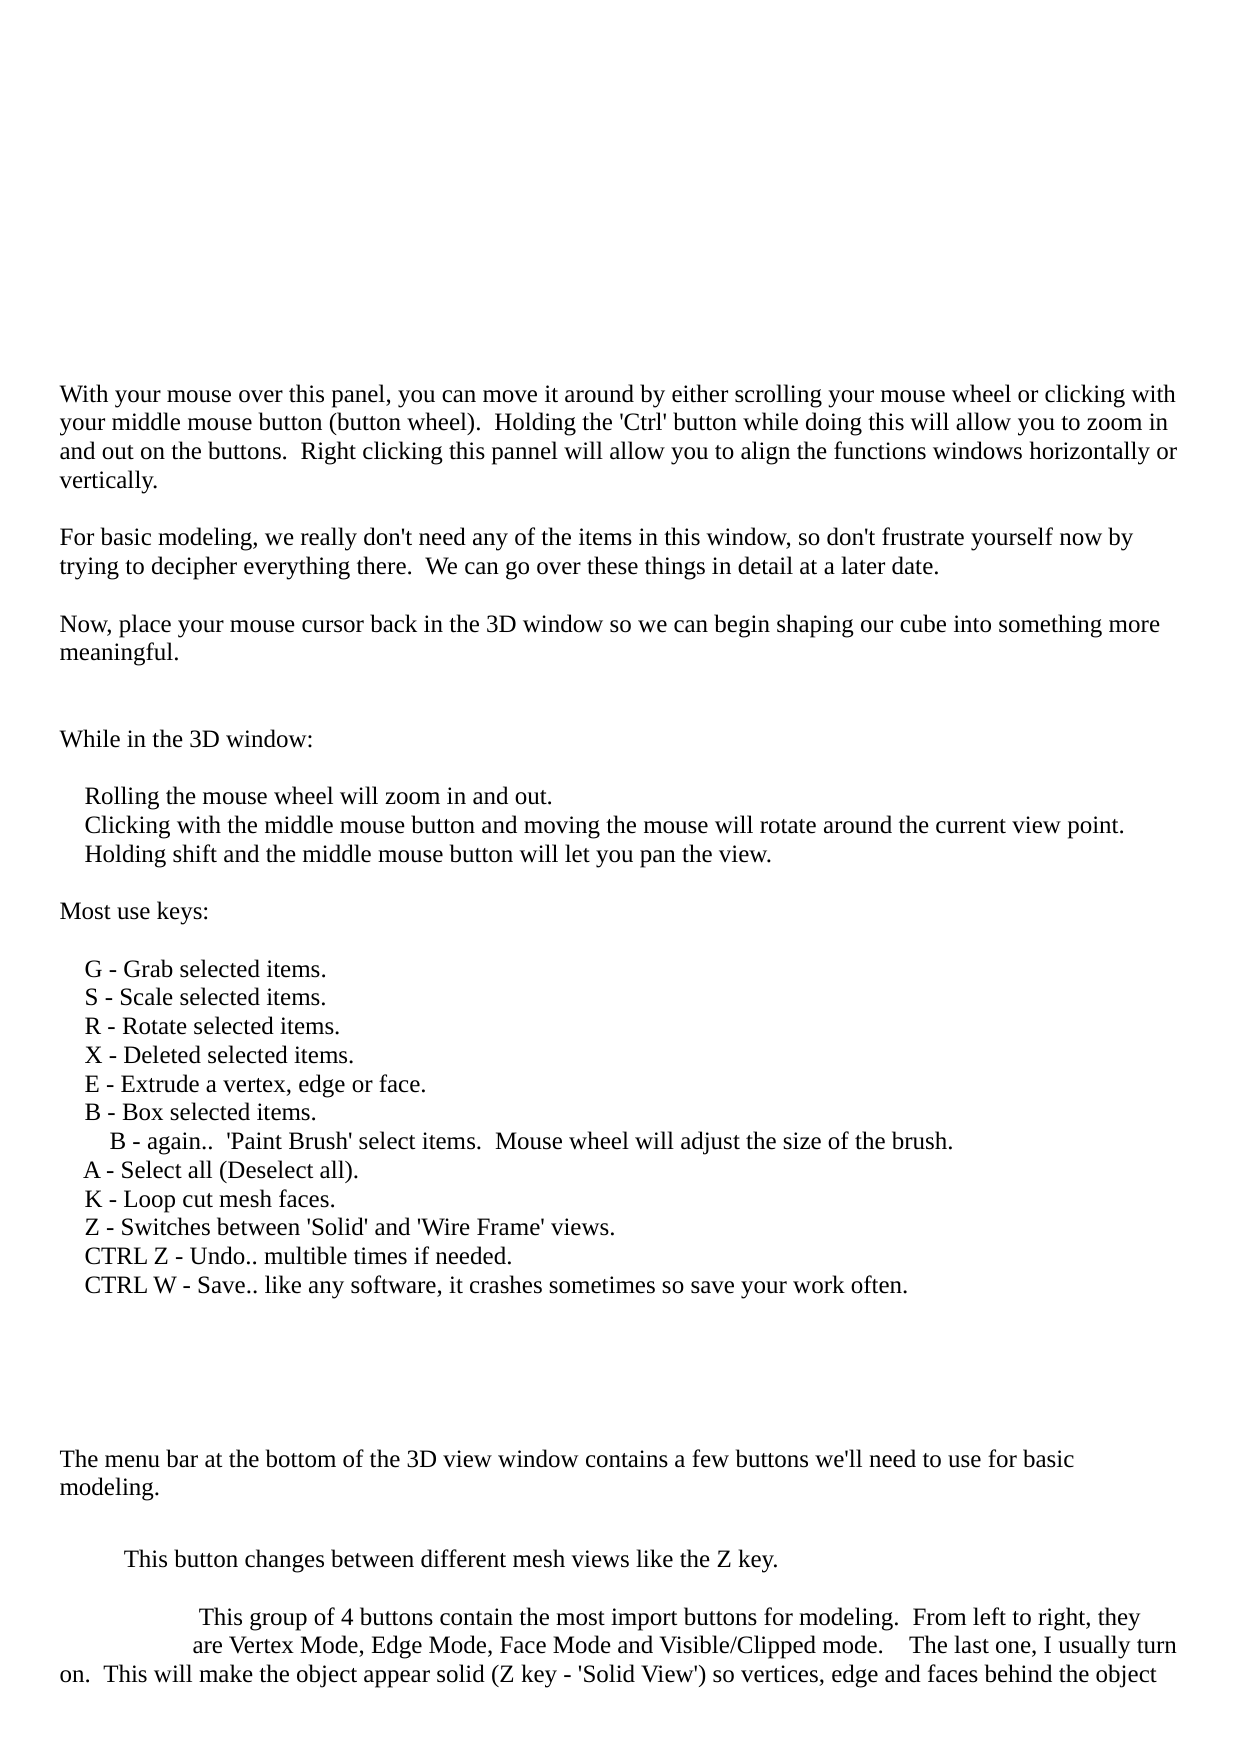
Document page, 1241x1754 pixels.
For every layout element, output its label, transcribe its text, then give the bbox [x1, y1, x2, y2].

text With your mouse over this panel, you can move it around by either scrolling your mouse wheel or clicking with your middle mouse button (button wheel). Holding the 'Ctrl' button while doing this will allow you to zoom in and out on the buttons. Right clicking this pannel will allow you to align the functions windows horizontally or vertically. For basic modeling, we really don't need any of the items in this window, so don't frustrate yourself now by trying to decipher everything there. We can go over these things in detail at a later date. Now, place your mouse cursor back in the 3D window so we can begin shaping our cube into something more meaningful. While in the 3D window: Rolling the mouse wheel will zoom in and out. Clicking with the middle mouse button and moving the mouse will rotate around the current view point. Holding shift and the middle mouse button will let you pan the view. Most use keys: G - Grab selected items. S - Scale selected items. R - Rotate selected items. X - Deleted selected items. E - Extrude a vertex, edge or face. B - Box selected items. B - again.. 'Paint Brush' select items. Mouse wheel will adjust the size of the brush. A - Select all (Deselect all). K - Loop cut mesh faces. Z - Switches between 'Solid' and 'Wire Frame' views. CTRL Z - Undo.. multible times if needed. CTRL W - Save.. like any software, it crashes sometimes so save your work often. The menu bar at the bottom of the 3D view window contains a few buttons we'll need to use for basic modeling. This button changes between different mesh views like the Z key. This group of 4 buttons contain the most import buttons for modeling. From left to right, they are Vertex Mode, Edge Mode, Face Mode and Visible/Clipped mode. The last one, I usually turn on. This will make the object appear solid (Z key - 'Solid View') so vertices, edge and faces behind the object [59, 56, 1177, 1688]
